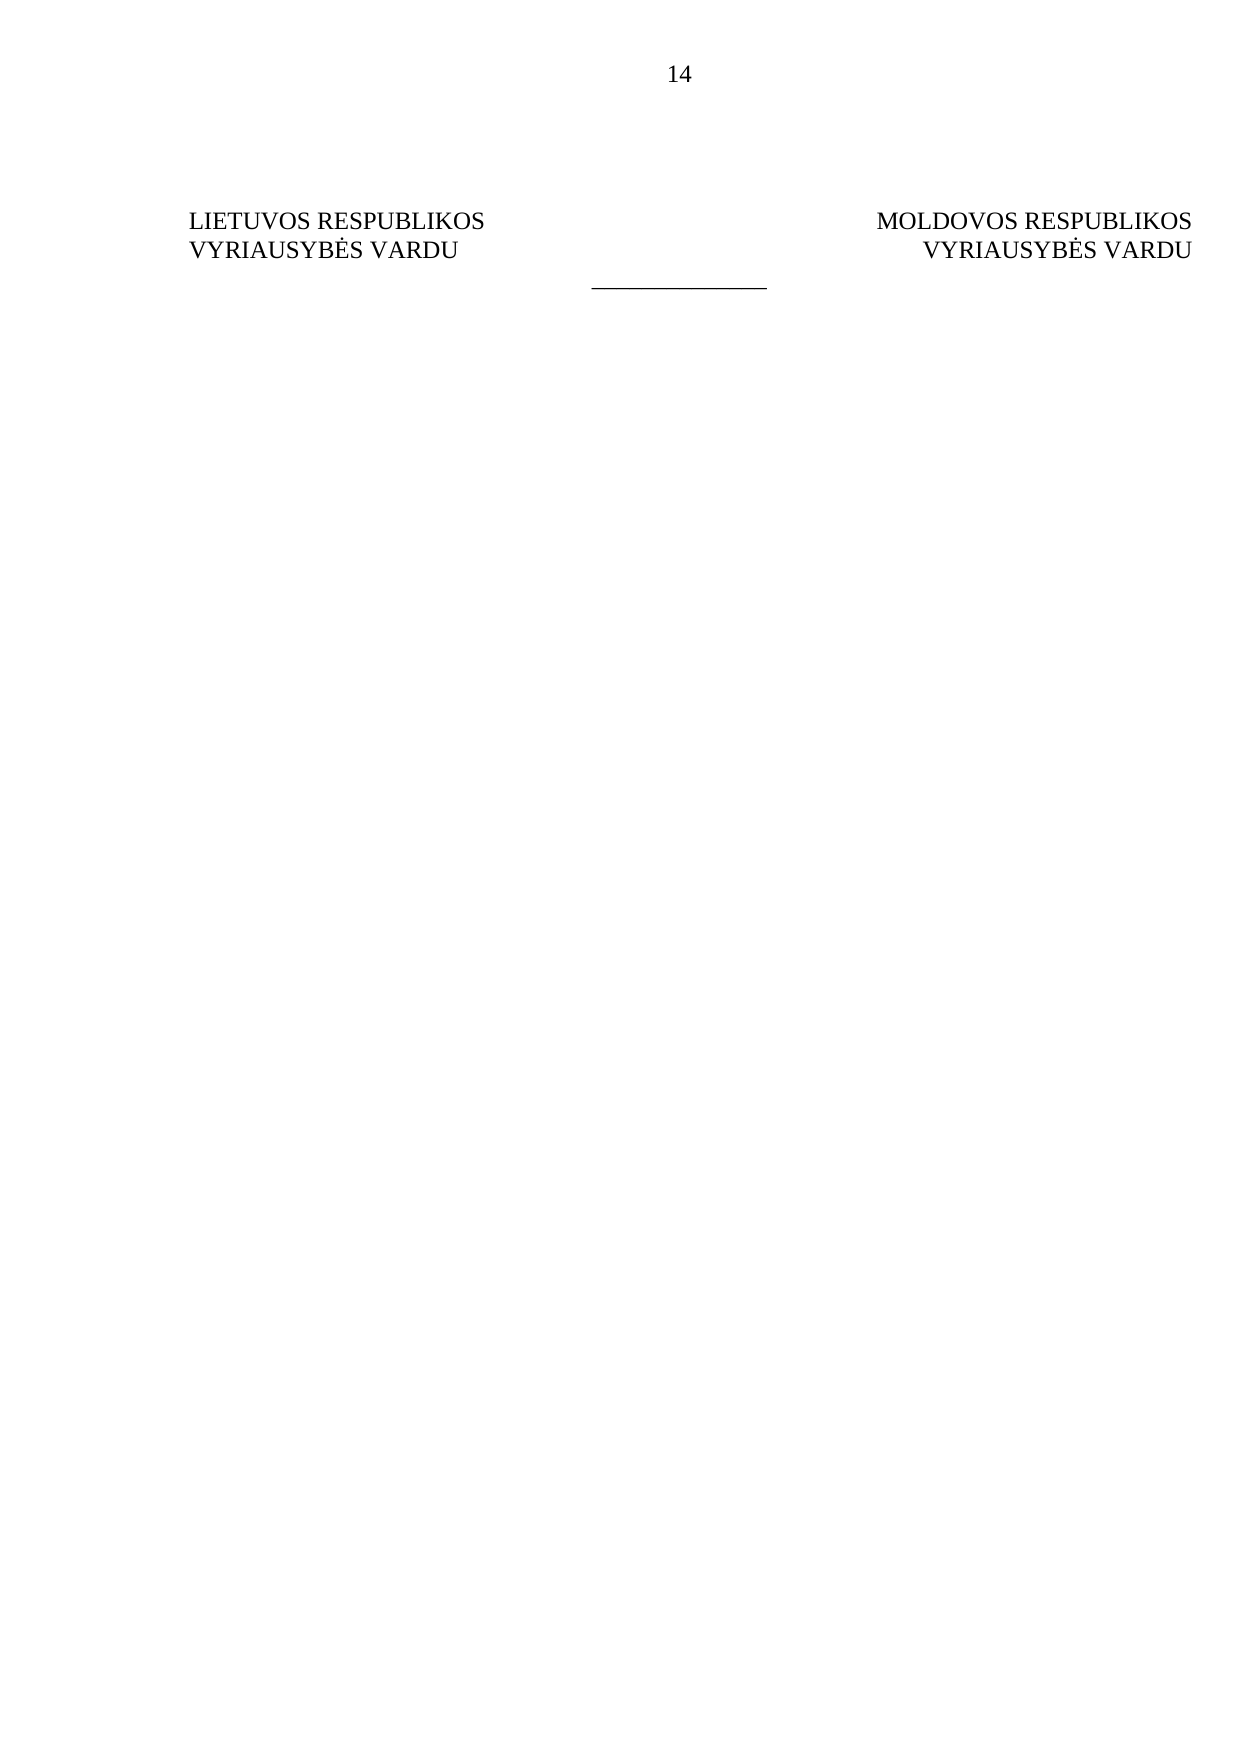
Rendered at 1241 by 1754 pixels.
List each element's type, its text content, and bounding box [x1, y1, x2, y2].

table_cell Vyriausybės vardu [690, 235, 1204, 263]
table_header Lietuvos Respublikos [177, 206, 690, 235]
text ______________ [177, 263, 1181, 292]
table_cell Vyriausybės vardu [177, 235, 690, 263]
table_header Moldovos Respublikos [690, 206, 1204, 235]
